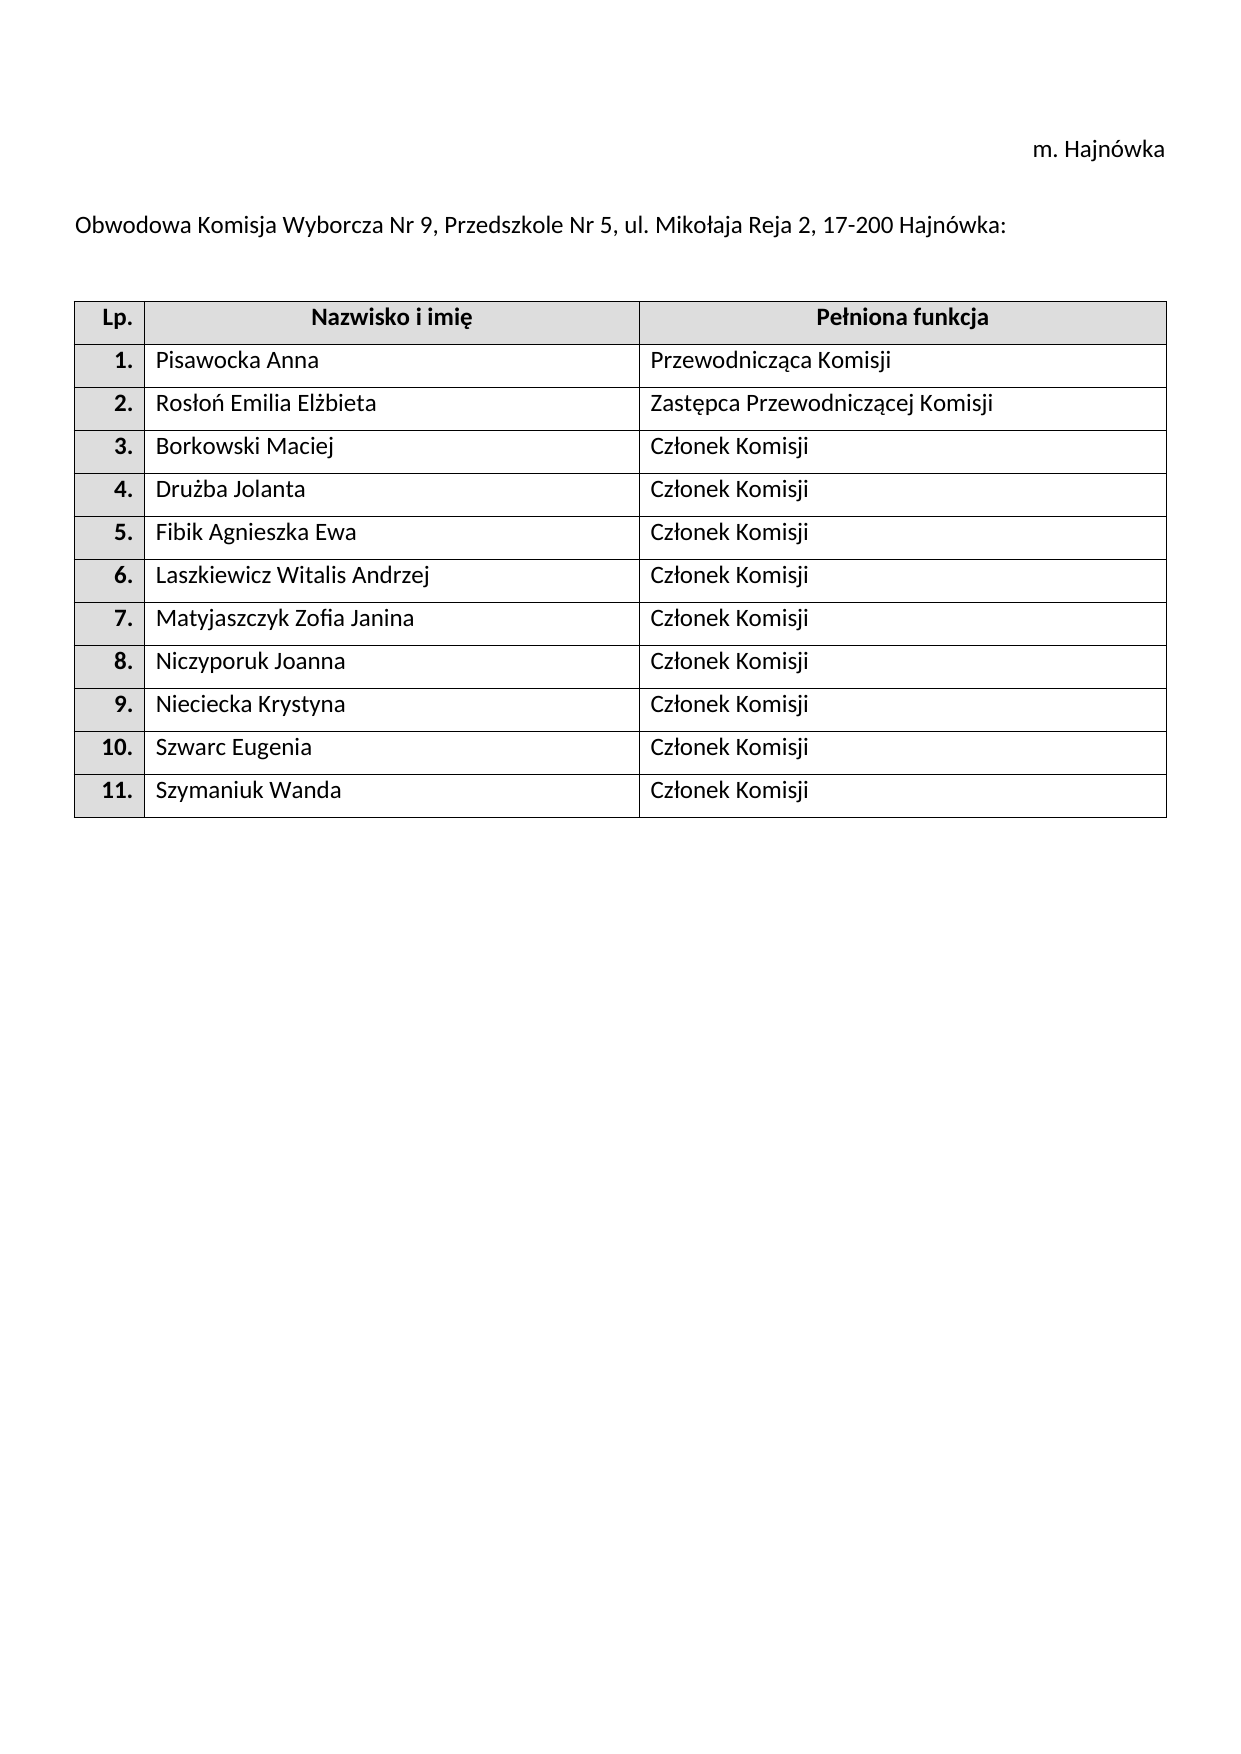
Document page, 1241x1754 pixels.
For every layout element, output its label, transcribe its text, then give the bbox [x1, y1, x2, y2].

table_header Nazwisko i imię [145, 302, 639, 344]
table_header Pełniona funkcja [640, 302, 1166, 344]
table_cell Szwarc Eugenia [145, 732, 639, 774]
table_cell 2. [75, 388, 144, 430]
text m. Hajnówka [75, 133, 1165, 164]
table_cell Członek Komisji [640, 732, 1166, 774]
table_cell Przewodnicząca Komisji [640, 345, 1166, 387]
table_cell Fibik Agnieszka Ewa [145, 517, 639, 559]
table_cell Członek Komisji [640, 646, 1166, 688]
table_cell Członek Komisji [640, 603, 1166, 645]
table_cell Szymaniuk Wanda [145, 775, 639, 817]
table_header Lp. [75, 302, 144, 344]
table_cell Laszkiewicz Witalis Andrzej [145, 560, 639, 602]
table_cell 4. [75, 474, 144, 516]
table_cell Pisawocka Anna [145, 345, 639, 387]
table_cell Członek Komisji [640, 689, 1166, 731]
table_cell Niczyporuk Joanna [145, 646, 639, 688]
table_cell Borkowski Maciej [145, 431, 639, 473]
table_cell Rosłoń Emilia Elżbieta [145, 388, 639, 430]
table_cell 11. [75, 775, 144, 817]
table_cell Zastępca Przewodniczącej Komisji [640, 388, 1166, 430]
table_cell Członek Komisji [640, 474, 1166, 516]
table_cell 9. [75, 689, 144, 731]
table_cell 6. [75, 560, 144, 602]
table_cell Członek Komisji [640, 775, 1166, 817]
text Obwodowa Komisja Wyborcza Nr 9, Przedszkole Nr 5, ul. Mikołaja Reja 2, 17-200 Hajnówka: [75, 209, 1165, 240]
table_cell Matyjaszczyk Zofia Janina [145, 603, 639, 645]
table_cell 8. [75, 646, 144, 688]
table_cell Nieciecka Krystyna [145, 689, 639, 731]
table_cell Członek Komisji [640, 431, 1166, 473]
table_cell Drużba Jolanta [145, 474, 639, 516]
table_cell Członek Komisji [640, 560, 1166, 602]
table_cell 5. [75, 517, 144, 559]
table_cell 1. [75, 345, 144, 387]
table_cell 7. [75, 603, 144, 645]
table_cell Członek Komisji [640, 517, 1166, 559]
table_cell 10. [75, 732, 144, 774]
table_cell 3. [75, 431, 144, 473]
